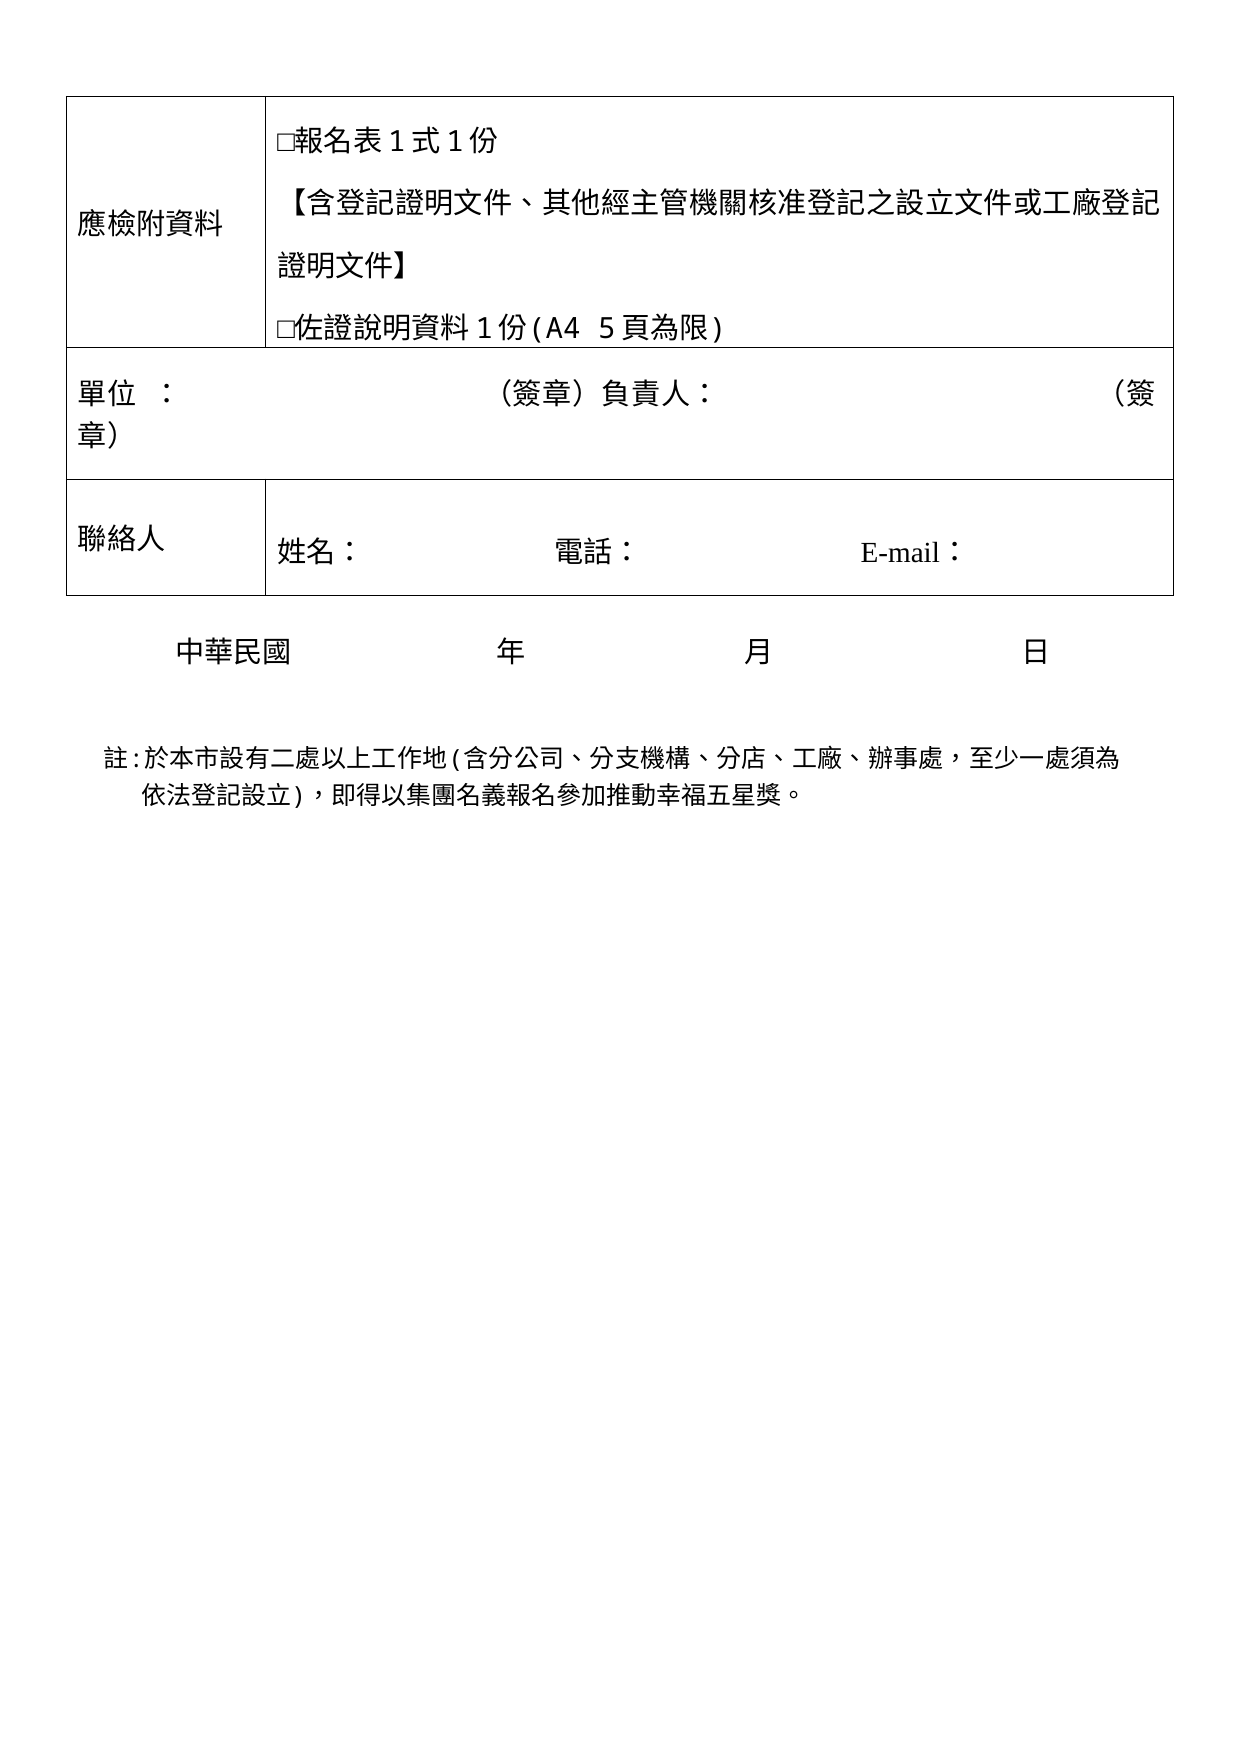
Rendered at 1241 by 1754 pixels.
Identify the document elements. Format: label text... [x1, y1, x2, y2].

table_cell □報名表1式1份 【含登記證明文件、其他經主管機關核准登記之設立文件或工廠登記證明文件】 □佐證說明資料1份(A4 5頁為限) [266, 97, 1173, 347]
table_cell 姓名： 電話： E-mail： [266, 480, 1173, 594]
text 註:於本市設有二處以上工作地(含分公司、分支機構、分店、工廠、辦事處，至少一處須為依法登記設立)，即得以集團名義報名參加推動幸福五星獎。 [103, 739, 1122, 811]
table_cell 聯絡人 [67, 480, 265, 594]
table_cell 應檢附資料 [67, 97, 265, 347]
text 中華民國 年 月 日 [103, 629, 1122, 671]
table_cell 單位 ： （簽章）負責人： （簽章） [67, 348, 1173, 478]
